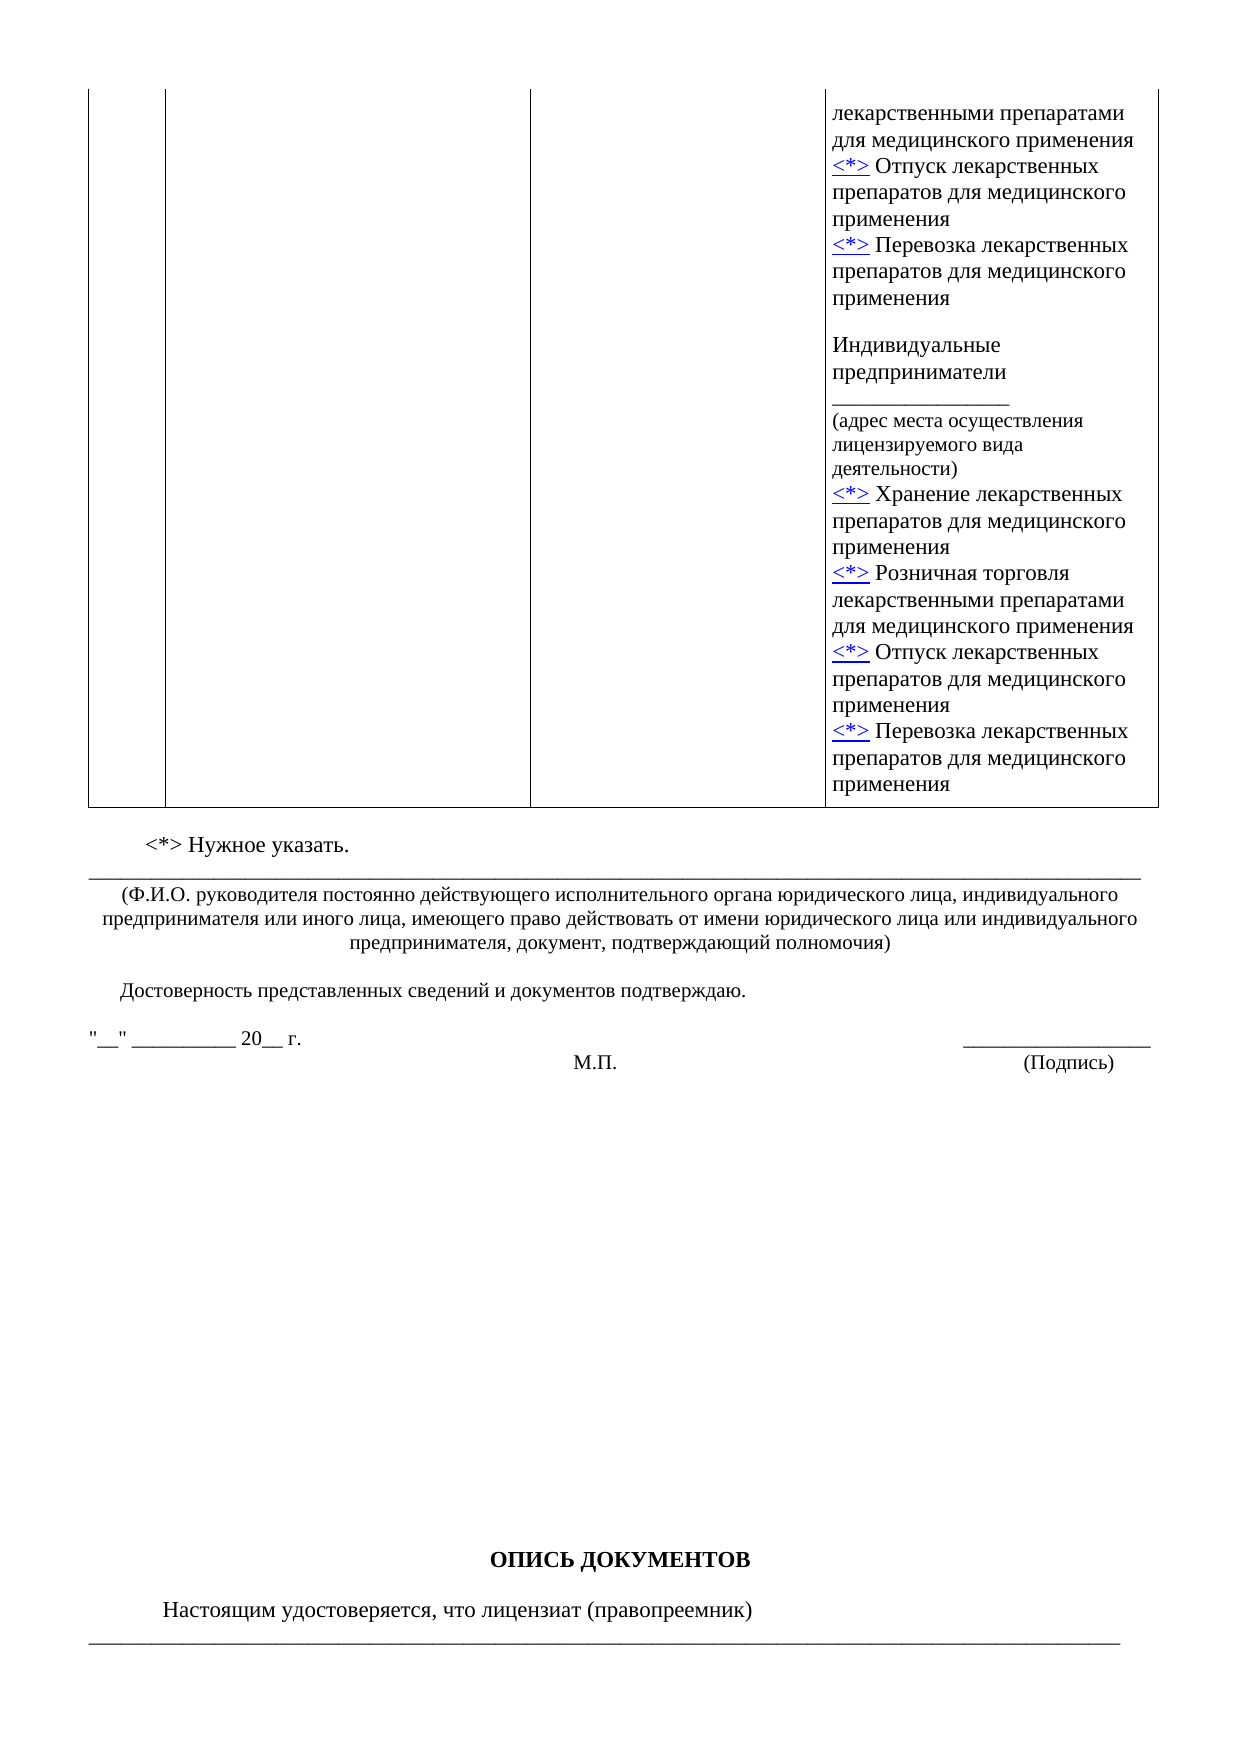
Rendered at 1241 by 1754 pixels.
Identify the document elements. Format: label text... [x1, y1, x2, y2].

table_cell Индивидуальные предприниматели _________________ (адрес места осуществления лицензируемого вида деятельности) <*> Хранение лекарственных препаратов для медицинского применения <*> Розничная торговля лекарственными препаратами для медицинского применения <*> Отпуск лекарственных препаратов для медицинского применения <*> Перевозка лекарственных препаратов для медицинского применения [826, 321, 1158, 807]
text "__" __________ 20__ г. __________________ [89, 1026, 1151, 1050]
table_cell [166, 89, 530, 321]
text Настоящим удостоверяется, что лицензиат (правопреемник) [89, 1597, 1151, 1623]
table_cell [166, 321, 530, 807]
table_cell [531, 89, 825, 321]
text ОПИСЬ ДОКУМЕНТОВ [89, 1546, 1151, 1572]
table_cell [89, 89, 165, 321]
text _____________________________________________________________________________________________________ [89, 857, 1151, 882]
text (Ф.И.О. руководителя постоянно действующего исполнительного органа юридического лица, индивидуального предпринимателя или иного лица, имеющего право действовать от имени юридического лица или индивидуального предпринимателя, документ, подтверждающий полномочия) [89, 882, 1151, 954]
text Достоверность представленных сведений и документов подтверждаю. [89, 978, 1151, 1002]
text ___________________________________________________________________________________________________ [89, 1623, 1151, 1647]
text <*> Нужное указать. [89, 831, 1151, 857]
table_cell лекарственными препаратами для медицинского применения <*> Отпуск лекарственных препаратов для медицинского применения <*> Перевозка лекарственных препаратов для медицинского применения [826, 89, 1158, 321]
table_cell [89, 321, 165, 807]
text М.П. (Подпись) [89, 1050, 1151, 1074]
table_cell [531, 321, 825, 807]
